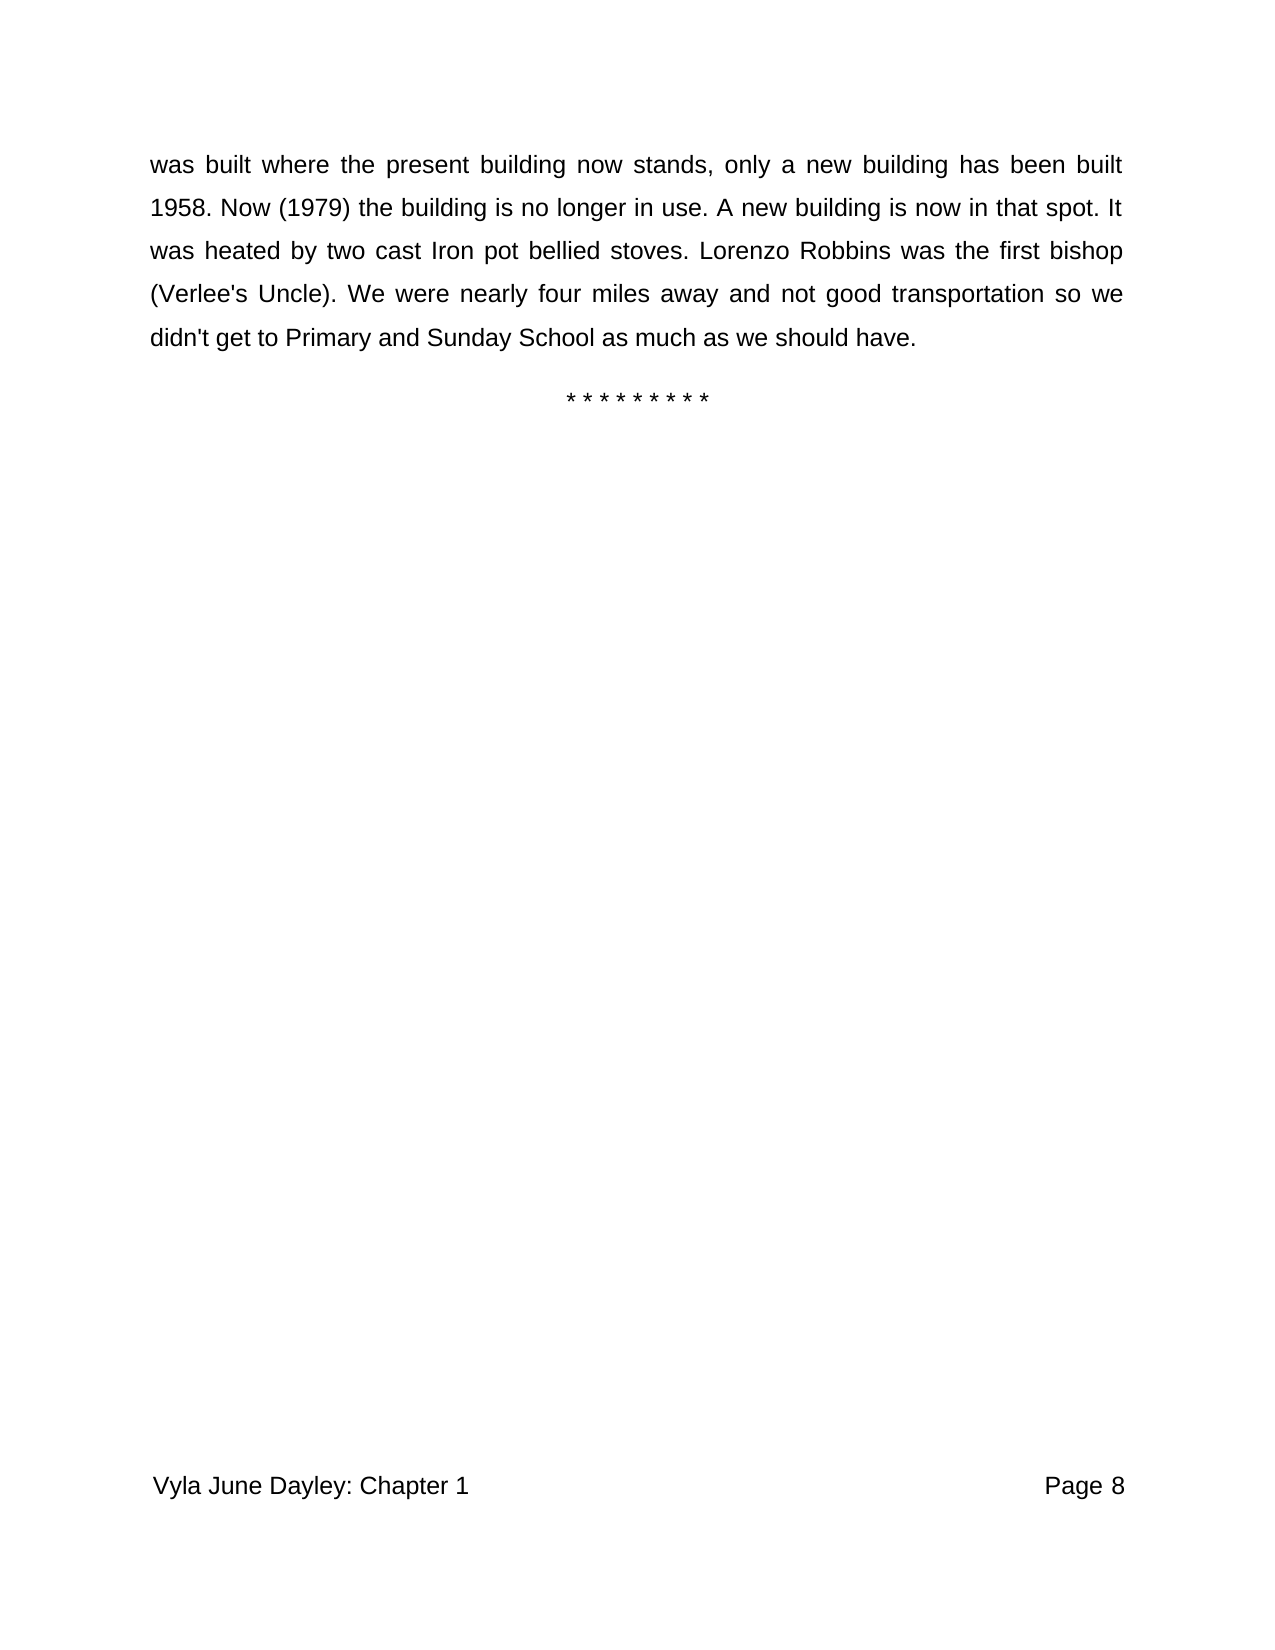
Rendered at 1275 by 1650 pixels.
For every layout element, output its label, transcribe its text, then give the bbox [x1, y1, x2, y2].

text was built where the present building now stands, only a new building has been built 1958. Now (1979) the building is no longer in use. A new building is now in that spot. It was heated by two cast Iron pot bellied stoves. Lorenzo Robbins was the first bishop (Verlee's Uncle). We were nearly four miles away and not good transportation so we didn't get to Primary and Sunday School as much as we should have. [150, 150, 1125, 351]
text * * * * * * * * * [150, 386, 1125, 415]
